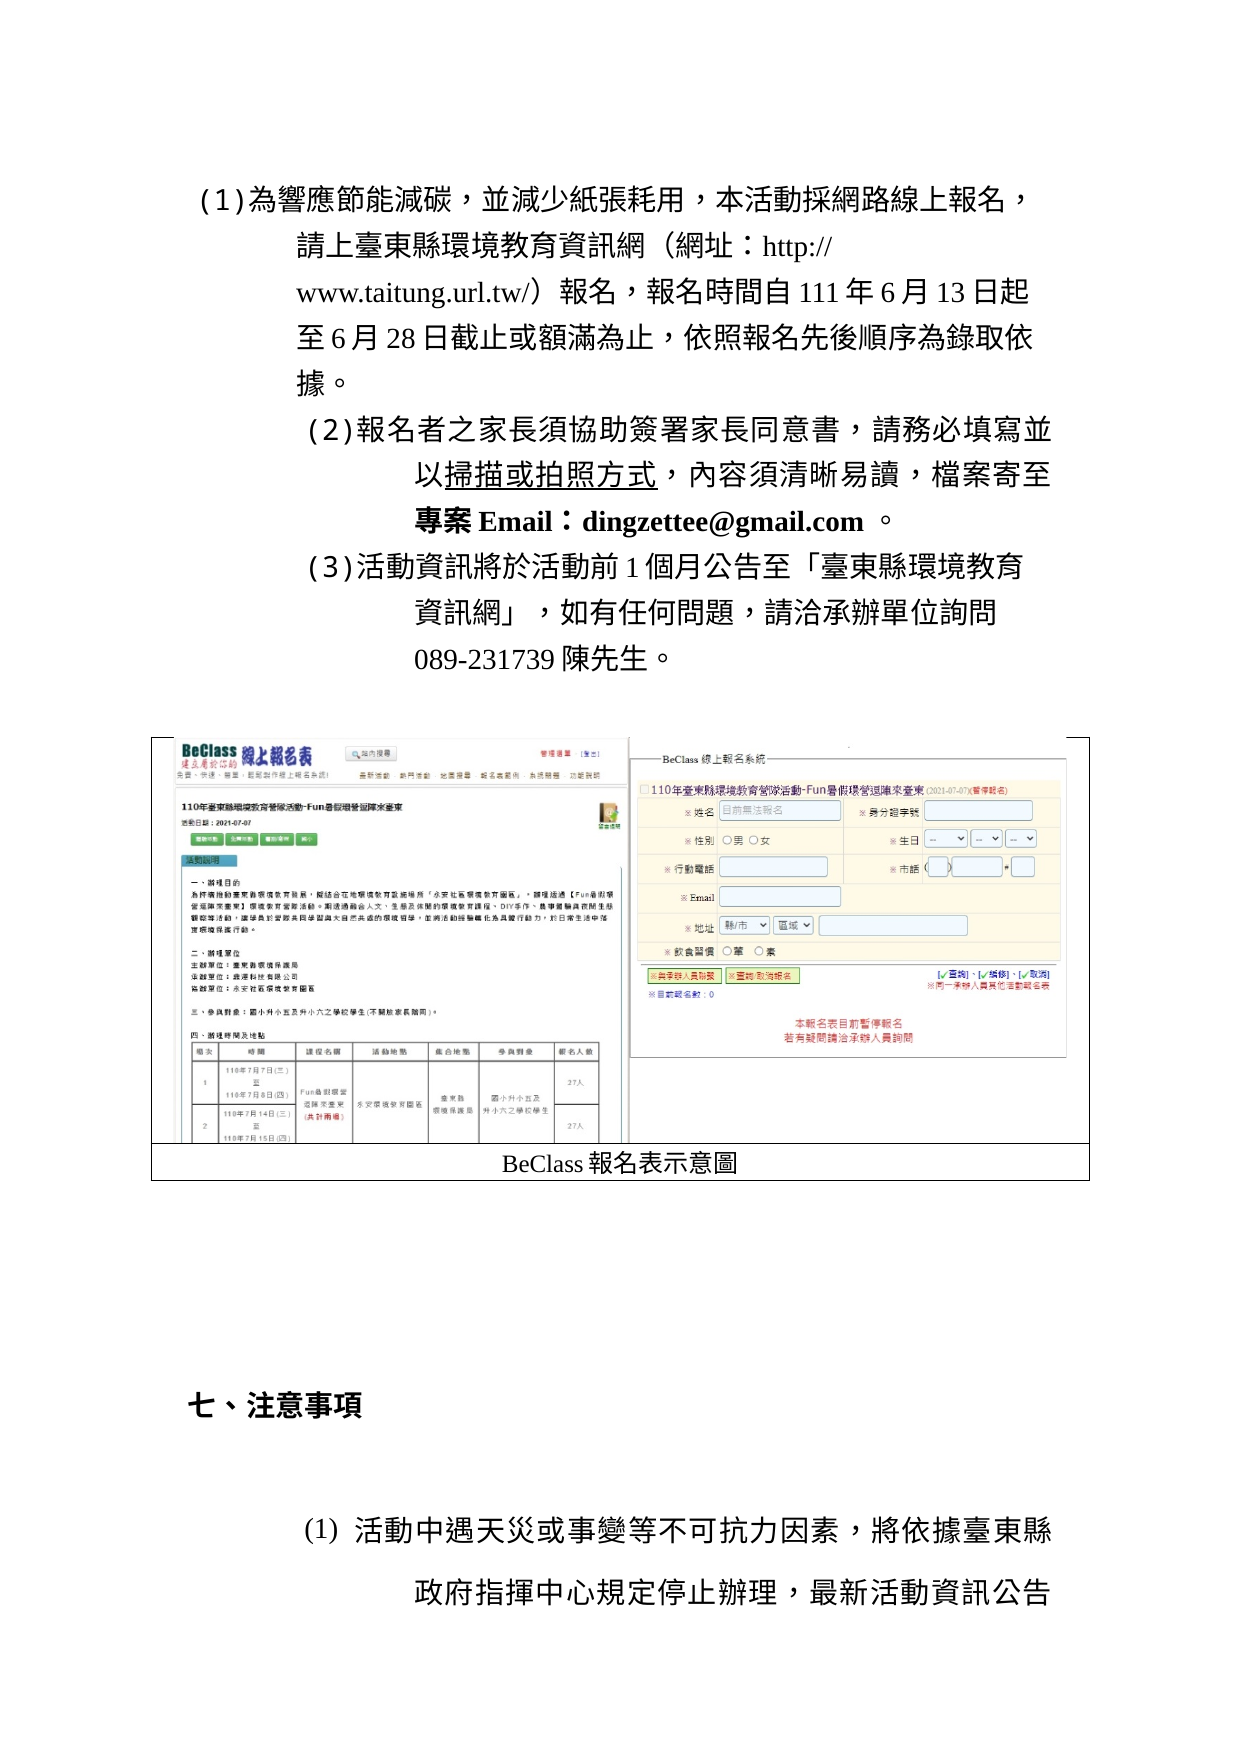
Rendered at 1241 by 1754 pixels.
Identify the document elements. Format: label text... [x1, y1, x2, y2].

list 活動資訊將於活動前1個月公告至「臺東縣環境教育資訊網」，如有任何問題，請洽承辦單位詢問089-231739陳先生。 [304, 541, 1053, 678]
table_header [630, 738, 1089, 1142]
list 報名者之家長須協助簽署家長同意書，請務必填寫並以掃描或拍照方式，內容須清晰易讀，檔案寄至專案Email：dingzettee@gmail.com 。 [304, 403, 1053, 541]
list 活動中遇天災或事變等不可抗力因素，將依據臺東縣政府指揮中心規定停止辦理，最新活動資訊公告 [304, 1487, 1053, 1612]
table_cell BeClass報名表示意圖 [152, 1144, 1089, 1180]
text 七、注意事項 [187, 1362, 1053, 1424]
list 為響應節能減碳，並減少紙張耗用，本活動採網路線上報名，請上臺東縣環境教育資訊網（網址：http://www.taitung.url.tw/）報名，報名時間自111年6月13日起至6月28日截止或額滿為止，依照報名先後順序為錄取依據。 [196, 174, 1053, 403]
table_header [152, 738, 173, 1142]
